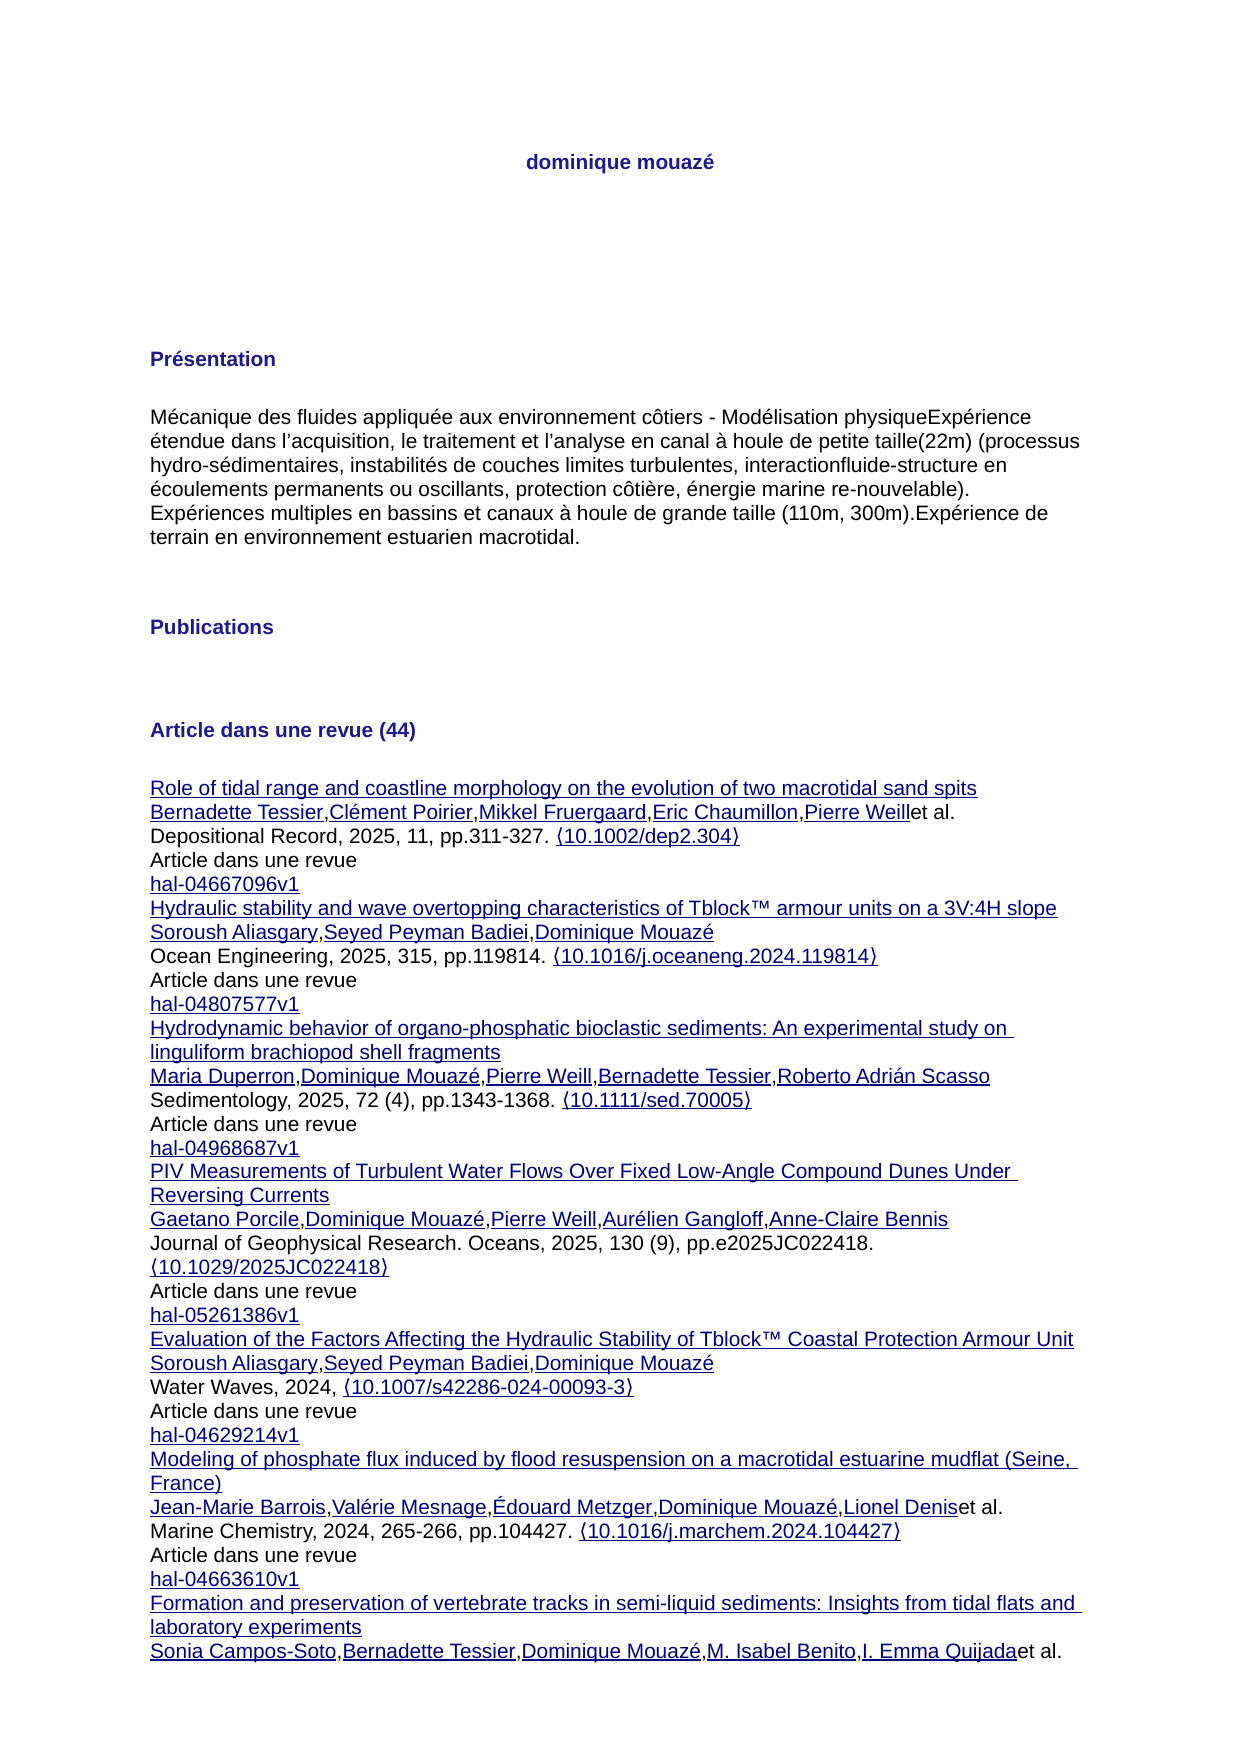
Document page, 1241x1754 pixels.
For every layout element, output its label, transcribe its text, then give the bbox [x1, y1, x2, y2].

subtitle Présentation [150, 347, 1090, 371]
table_cell Formation and preservation of vertebrate tracks in semi‐liquid sediments: Insights from tidal flats and laboratory experiments Sonia Campos-Soto,Bernadette Tessier,Dominique Mouazé,M. Isabel Benito,I. Emma Quijadaet al. [150, 1591, 1090, 1662]
table_header Role of tidal range and coastline morphology on the evolution of two macrotidal sand spits Bernadette Tessier,Clément Poirier,Mikkel Fruergaard,Eric Chaumillon,Pierre Weillet al. Depositional Record, 2025, 11, pp.311-327. ⟨10.1002/dep2.304⟩ Article dans une revue hal-04667096v1 [150, 776, 1090, 896]
subtitle Publications [150, 614, 1090, 638]
text Mécanique des fluides appliquée aux environnement côtiers - Modélisation physiqueExpérience étendue dans l’acquisition, le traitement et l’analyse en canal à houle de petite taille(22m) (processus hydro-sédimentaires, instabilités de couches limites turbulentes, interactionfluide-structure en écoulements permanents ou oscillants, protection côtière, énergie marine re-nouvelable). Expériences multiples en bassins et canaux à houle de grande taille (110m, 300m).Expérience de terrain en environnement estuarien macrotidal. [150, 405, 1090, 549]
table_cell Modeling of phosphate flux induced by flood resuspension on a macrotidal estuarine mudflat (Seine, France) Jean-Marie Barrois,Valérie Mesnage,Édouard Metzger,Dominique Mouazé,Lionel Deniset al. Marine Chemistry, 2024, 265-266, pp.104427. ⟨10.1016/j.marchem.2024.104427⟩ Article dans une revue hal-04663610v1 [150, 1447, 1090, 1591]
table_cell Hydraulic stability and wave overtopping characteristics of Tblock™ armour units on a 3V:4H slope Soroush Aliasgary,Seyed Peyman Badiei,Dominique Mouazé Ocean Engineering, 2025, 315, pp.119814. ⟨10.1016/j.oceaneng.2024.119814⟩ Article dans une revue hal-04807577v1 [150, 896, 1090, 1016]
subtitle dominique mouazé [150, 150, 1090, 174]
subtitle Article dans une revue (44) [150, 718, 1090, 742]
table_cell PIV Measurements of Turbulent Water Flows Over Fixed Low-Angle Compound Dunes Under Reversing Currents Gaetano Porcile,Dominique Mouazé,Pierre Weill,Aurélien Gangloff,Anne-Claire Bennis Journal of Geophysical Research. Oceans, 2025, 130 (9), pp.e2025JC022418. ⟨10.1029/2025JC022418⟩ Article dans une revue hal-05261386v1 [150, 1159, 1090, 1327]
table_cell Hydrodynamic behavior of organo-phosphatic bioclastic sediments: An experimental study on linguliform brachiopod shell fragments Maria Duperron,Dominique Mouazé,Pierre Weill,Bernadette Tessier,Roberto Adrián Scasso Sedimentology, 2025, 72 (4), pp.1343-1368. ⟨10.1111/sed.70005⟩ Article dans une revue hal-04968687v1 [150, 1016, 1090, 1159]
table_cell Evaluation of the Factors Affecting the Hydraulic Stability of Tblock™ Coastal Protection Armour Unit Soroush Aliasgary,Seyed Peyman Badiei,Dominique Mouazé Water Waves, 2024, ⟨10.1007/s42286-024-00093-3⟩ Article dans une revue hal-04629214v1 [150, 1327, 1090, 1447]
